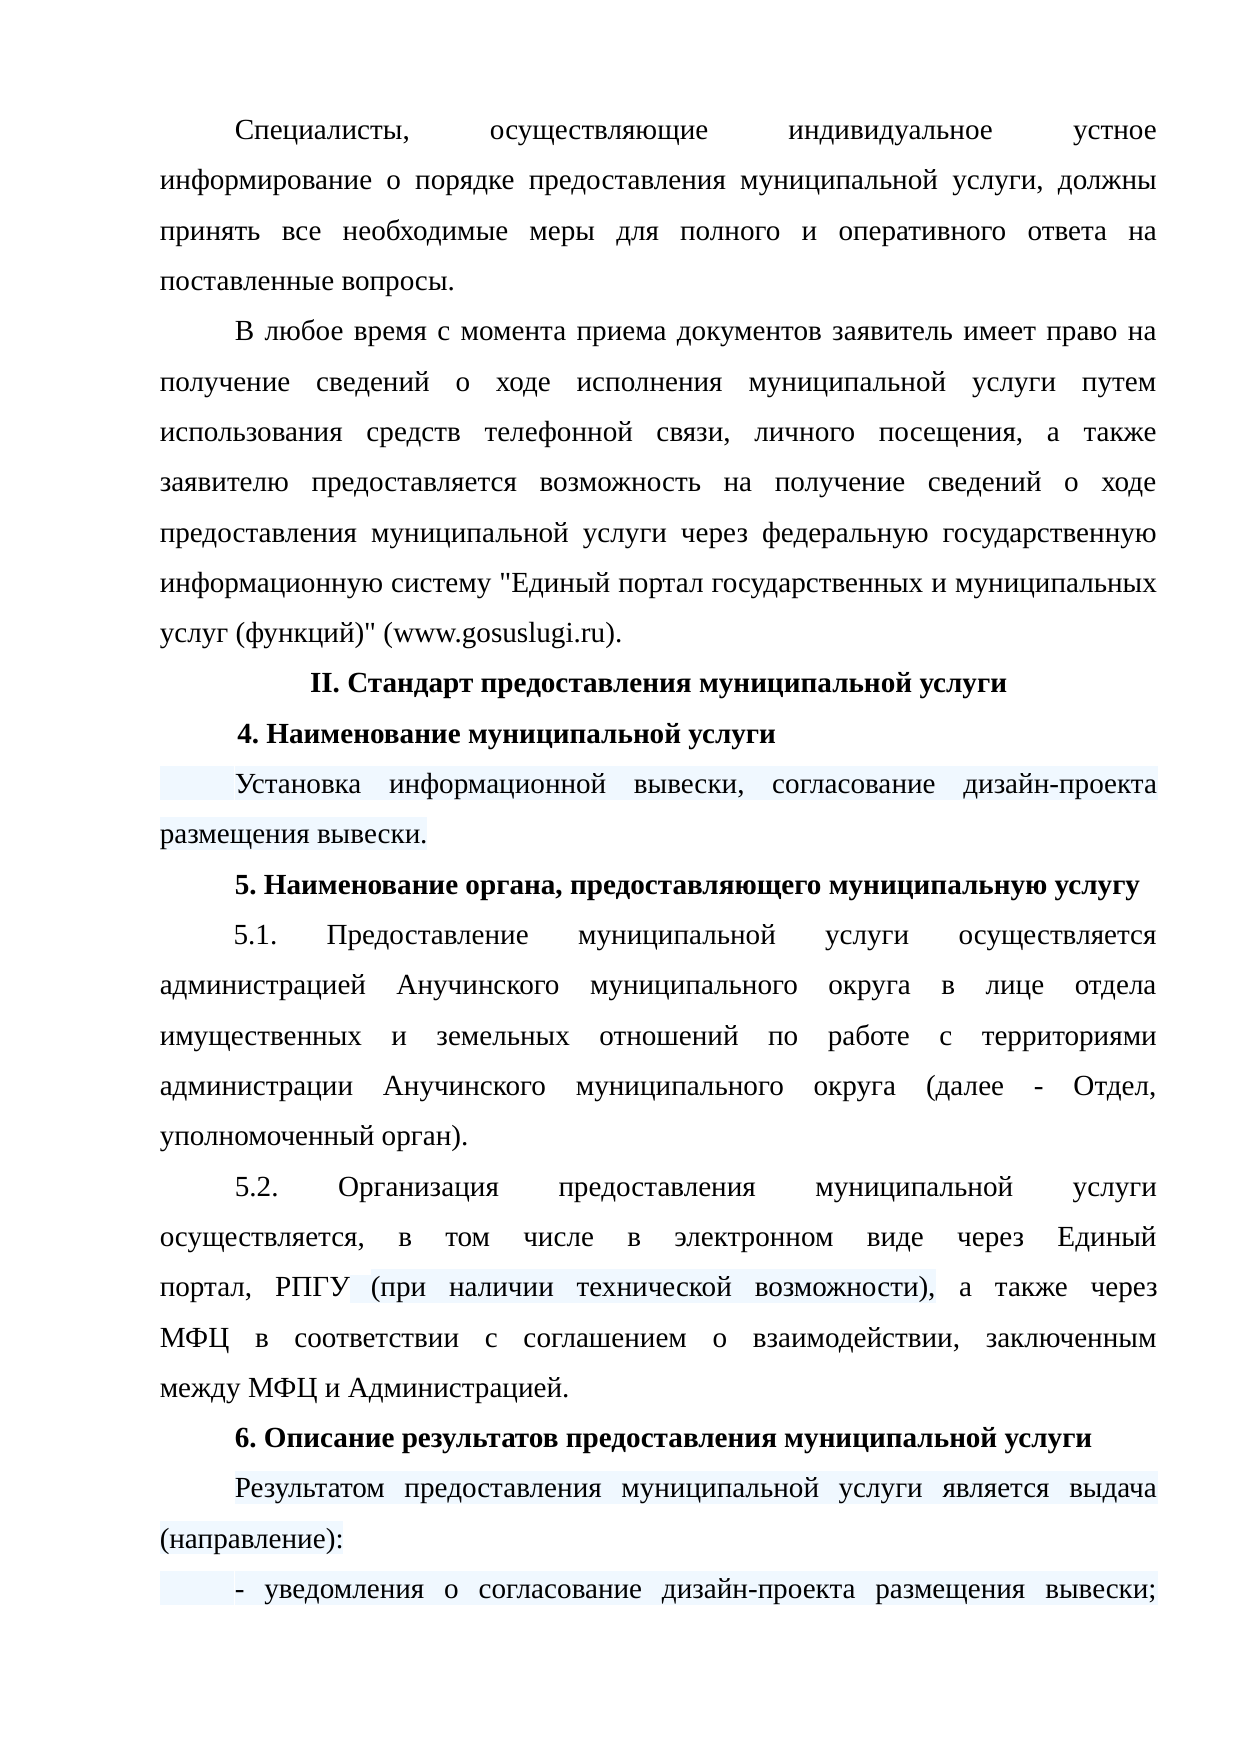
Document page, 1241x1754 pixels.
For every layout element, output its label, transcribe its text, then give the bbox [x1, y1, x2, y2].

text 6. Описание результатов предоставления муниципальной услуги [159, 1420, 1157, 1454]
text II. Стандарт предоставления муниципальной услуги [159, 666, 1157, 699]
text 5.2. Организация предоставления муниципальной услуги осуществляется, в том числе в электронном виде через Единый портал, РПГУ (при наличии технической возможности), а также через МФЦ в соответствии с соглашением о взаимодействии, заключенным между МФЦ и Администрацией. [159, 1169, 1157, 1403]
text В любое время с момента приема документов заявитель имеет право на получение сведений о ходе исполнения муниципальной услуги путем использования средств телефонной связи, личного посещения, а также заявителю предоставляется возможность на получение сведений о ходе предоставления муниципальной услуги через федеральную государственную информационную систему "Единый портал государственных и муниципальных услуг (функций)" (www.gosuslugi.ru). [159, 313, 1157, 649]
text 4. Наименование муниципальной услуги [159, 716, 1157, 749]
text 5.1. Предоставление муниципальной услуги осуществляется администрацией Анучинского муниципального округа в лице отдела имущественных и земельных отношений по работе с территориями администрации Анучинского муниципального округа (далее - Отдел, уполномоченный орган). [159, 917, 1157, 1152]
text Установка информационной вывески, согласование дизайн-проекта размещения вывески. [159, 766, 1157, 850]
text Специалисты, осуществляющие индивидуальное устное информирование о порядке предоставления муниципальной услуги, должны принять все необходимые меры для полного и оперативного ответа на поставленные вопросы. [159, 112, 1157, 297]
text 5. Наименование органа, предоставляющего муниципальную услугу [159, 867, 1157, 900]
text Результатом предоставления муниципальной услуги является выдача (направление): - уведомления о согласование дизайн-проекта размещения вывески; [159, 1471, 1157, 1605]
